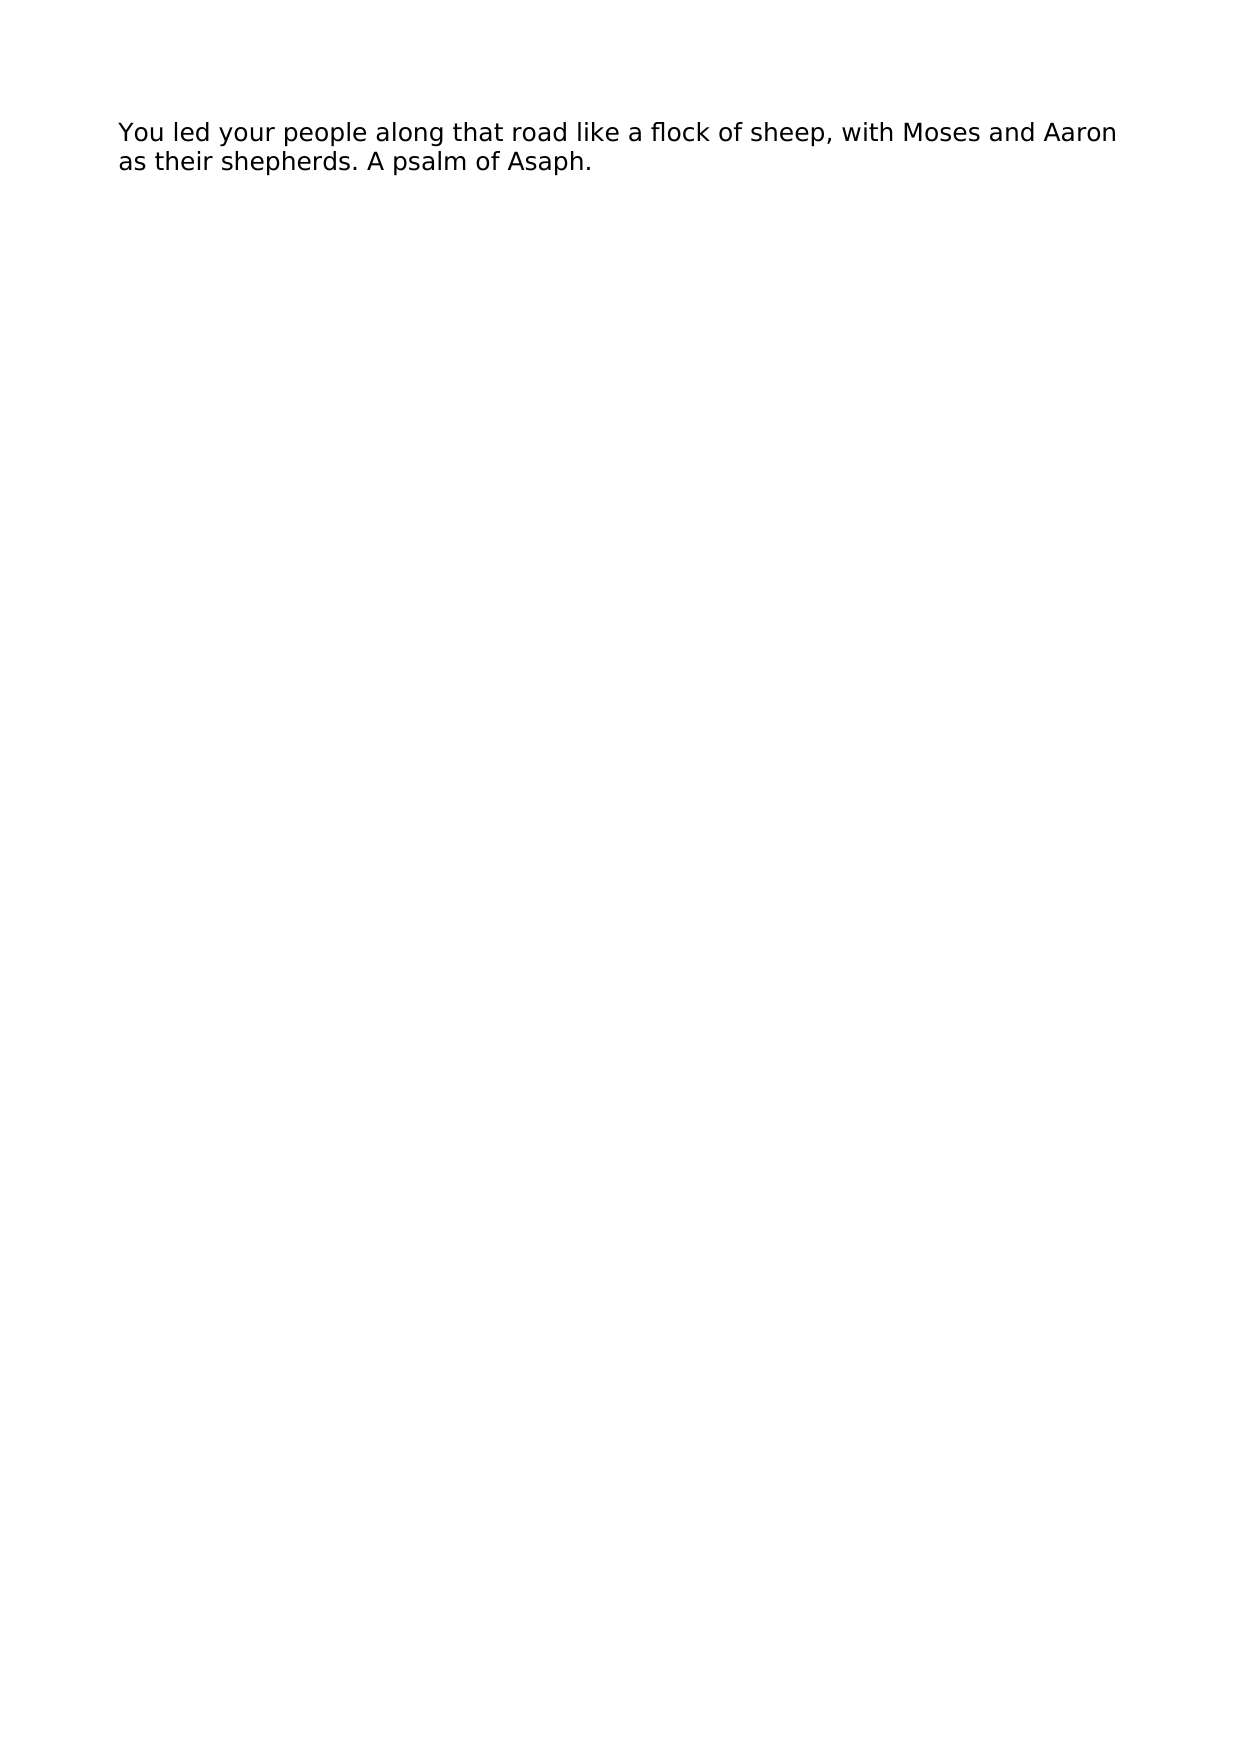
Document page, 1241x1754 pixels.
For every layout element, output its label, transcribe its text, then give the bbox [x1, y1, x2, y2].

text You led your people along that road like a flock of sheep, with Moses and Aaron as their shepherds. A psalm of Asaph. [118, 118, 1122, 176]
